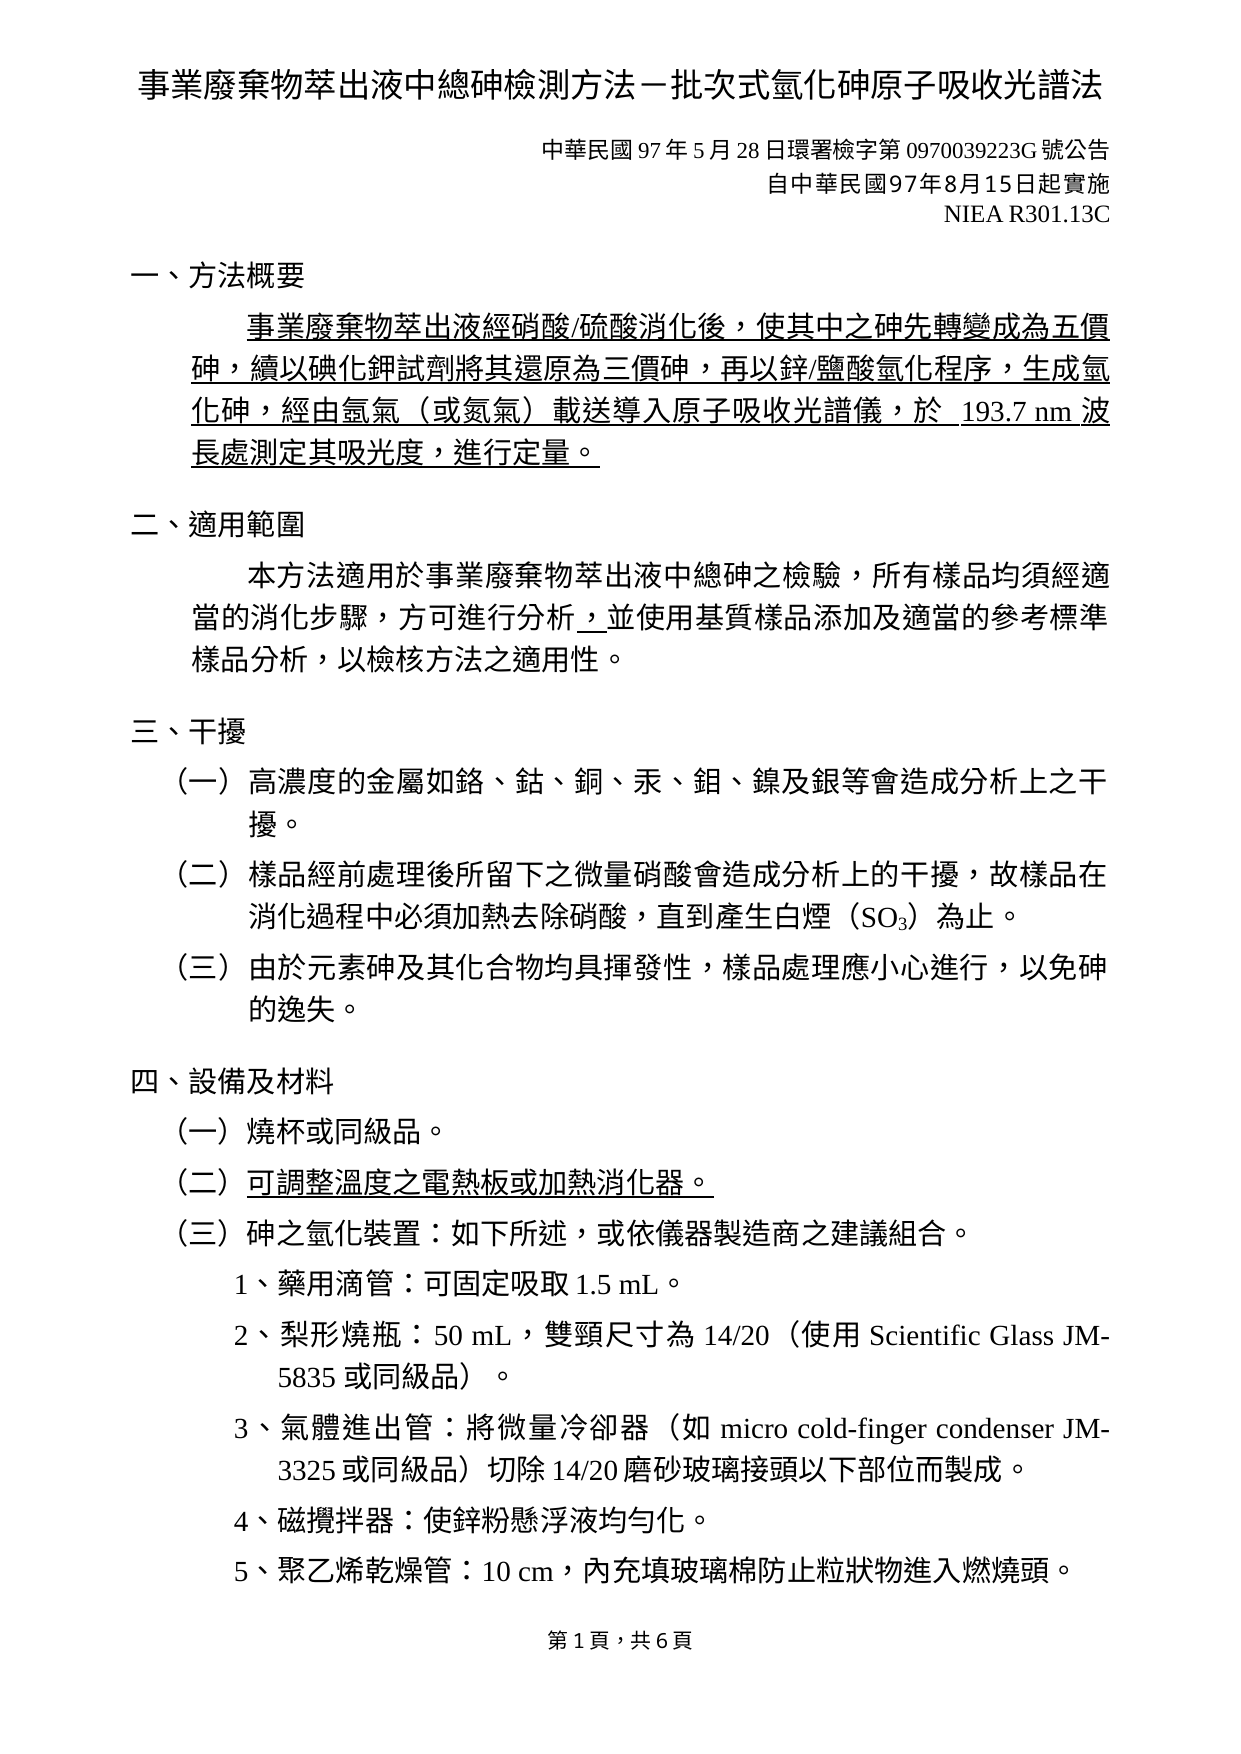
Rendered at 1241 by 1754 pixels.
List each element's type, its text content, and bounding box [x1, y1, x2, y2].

text （一）高濃度的金屬如鉻、鈷、銅、汞、鉬、鎳及銀等會造成分析上之干擾。 [159, 759, 1110, 843]
text 自中華民國97年8月15日起實施 [189, 166, 1110, 199]
text 3、氣體進出管：將微量冷卻器（如micro cold-finger condenser JM-3325或同級品）切除14/20磨砂玻璃接頭以下部位而製成。 [233, 1404, 1110, 1489]
text 三、干擾 [130, 708, 1110, 751]
text 二、適用範圍 [130, 502, 1110, 544]
text NIEA R301.13C [130, 199, 1110, 228]
text （三）由於元素砷及其化合物均具揮發性，樣品處理應小心進行，以免砷的逸失。 [159, 945, 1110, 1029]
text 中華民國97年5月28日環署檢字第0970039223G號公告 [130, 132, 1110, 166]
text （二）可調整溫度之電熱板或加熱消化器。 [159, 1160, 1110, 1202]
text 5、聚乙烯乾燥管：10 cm，內充填玻璃棉防止粒狀物進入燃燒頭。 [233, 1548, 1110, 1590]
text 本方法適用於事業廢棄物萃出液中總砷之檢驗，所有樣品均須經適當的消化步驟，方可進行分析，並使用基質樣品添加及適當的參考標準樣品分析，以檢核方法之適用性。 [191, 552, 1110, 679]
text （二）樣品經前處理後所留下之微量硝酸會造成分析上的干擾，故樣品在消化過程中必須加熱去除硝酸，直到產生白煙（SO3）為止。 [159, 852, 1110, 936]
text 事業廢棄物萃出液中總砷檢測方法－批次式氫化砷原子吸收光譜法 [130, 59, 1110, 107]
text 2、梨形燒瓶：50 mL，雙頸尺寸為14/20（使用Scientific Glass JM-5835 或同級品）。 [233, 1312, 1110, 1396]
text （三）砷之氫化裝置：如下所述，或依儀器製造商之建議組合。 [159, 1210, 1110, 1253]
text （一）燒杯或同級品。 [159, 1109, 1110, 1151]
text 化砷，經由氬氣（或氮氣）載送導入原子吸收光譜儀，於 193.7 nm 波長處測定其吸光度，進行定量。 [191, 384, 1110, 472]
text 四、設備及材料 [130, 1058, 1110, 1101]
text 4、磁攪拌器：使鋅粉懸浮液均勻化。 [233, 1497, 1110, 1540]
text 事業廢棄物萃出液經硝酸/硫酸消化後，使其中之砷先轉變成為五價砷，續以碘化鉀試劑將其還原為三價砷，再以鋅/鹽酸氫化程序，生成氫 [191, 303, 1110, 382]
text 1、藥用滴管：可固定吸取1.5 mL。 [233, 1261, 1110, 1303]
text 一、方法概要 [130, 253, 1110, 295]
